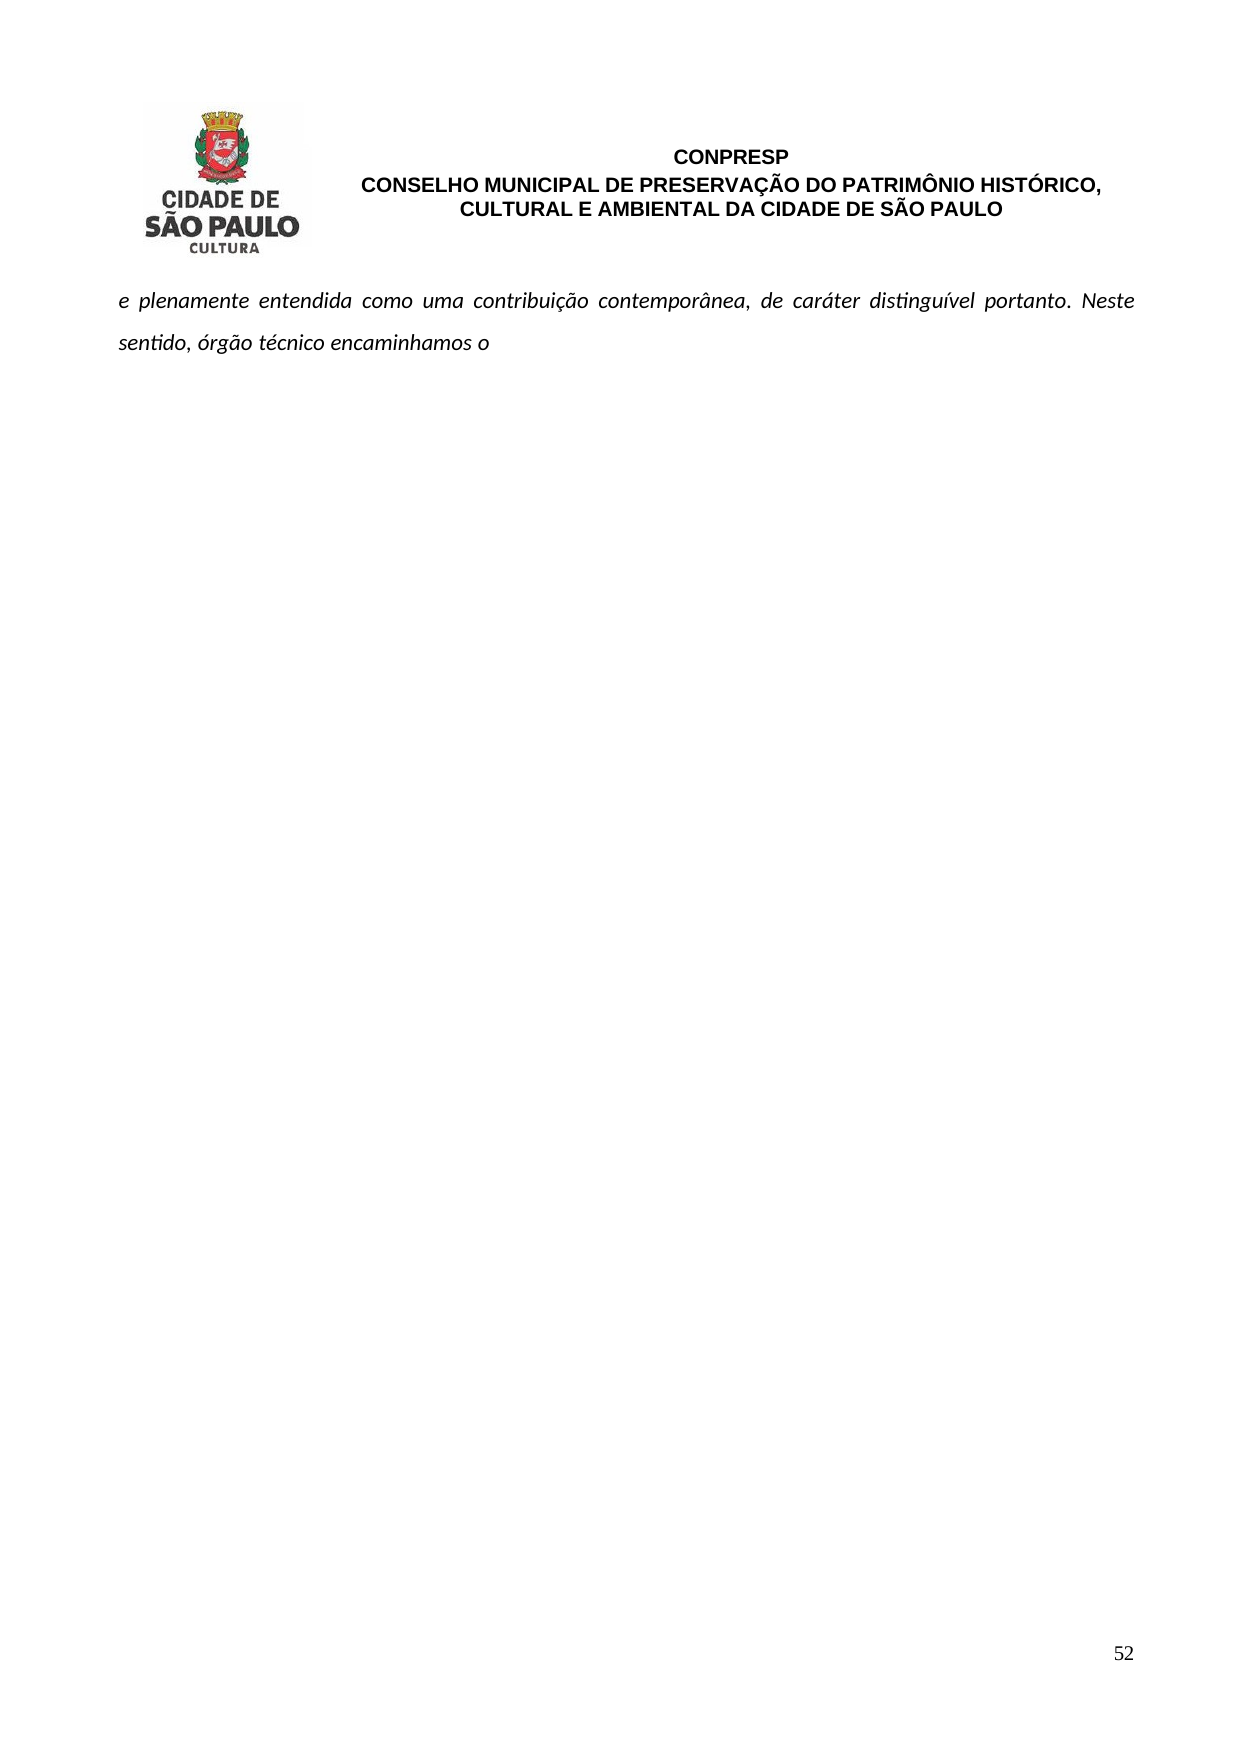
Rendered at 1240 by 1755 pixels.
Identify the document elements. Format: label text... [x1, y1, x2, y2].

text e plenamente entendida como uma contribuição contemporânea, de caráter distinguível portanto. Neste sentido, órgão técnico encaminhamos o [118, 286, 1135, 356]
